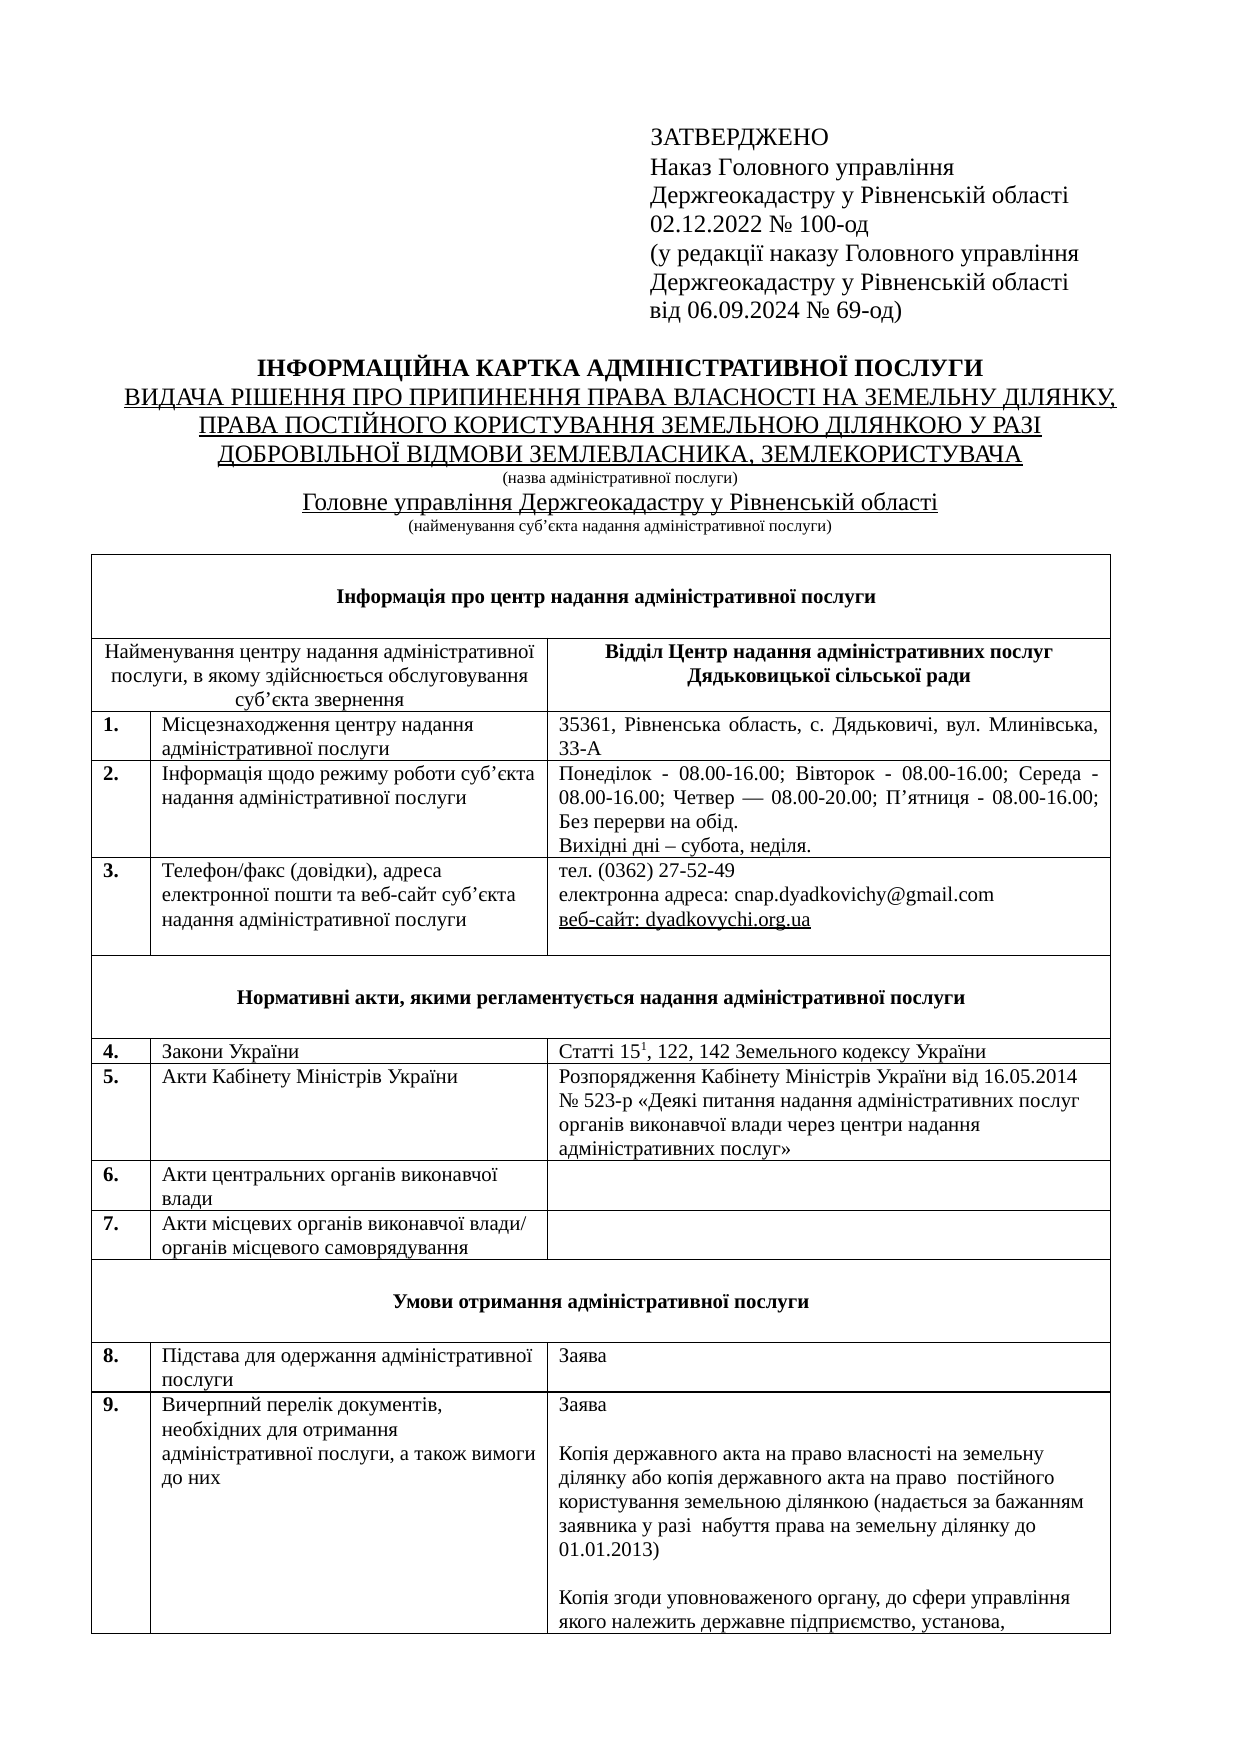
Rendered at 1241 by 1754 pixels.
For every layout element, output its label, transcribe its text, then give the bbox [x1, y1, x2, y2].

table_cell Місцезнаходження центру надання адміністративної послуги [151, 712, 547, 760]
table_cell Інформація щодо режиму роботи суб’єкта надання адміністративної послуги [151, 761, 547, 857]
table_cell 35361, Рівненська область, с. Дядьковичі, вул. Млинівська, 33-А [548, 712, 1110, 760]
table_cell Умови отримання адміністративної послуги [92, 1260, 1110, 1342]
table_cell Акти Кабінету Міністрів України [151, 1064, 547, 1160]
text Наказ Головного управління Держгеокадастру у Рівненській області [650, 152, 1122, 209]
table_cell 2. [92, 761, 150, 857]
table_cell [548, 1161, 1110, 1209]
text від 06.09.2024 № 69-од) [118, 295, 1122, 324]
table_cell Розпорядження Кабінету Міністрів України від 16.05.2014 № 523-р «Деякі питання надання адміністративних послуг органів виконавчої влади через центри надання адміністративних послуг» [548, 1064, 1110, 1160]
text ЗАТВЕРДЖЕНО [118, 118, 1122, 152]
table_cell Нормативні акти, якими регламентується надання адміністративної послуги [92, 956, 1110, 1038]
table_cell Відділ Центр надання адміністративних послуг Дядьковицької сільської ради [548, 639, 1110, 711]
table_cell Телефон/факс (довідки), адреса електронної пошти та веб-сайт суб’єкта надання адміністративної послуги [151, 858, 547, 954]
text (найменування суб’єкта надання адміністративної послуги) [118, 516, 1122, 535]
table_cell Понеділок - 08.00-16.00; Вівторок - 08.00-16.00; Середа - 08.00-16.00; Четвер — 08.00-20.00; П’ятниця - 08.00-16.00; Без перерви на обід. Вихідні дні – субота, неділя. [548, 761, 1110, 857]
table_cell Підстава для одержання адміністративної послуги [151, 1343, 547, 1391]
table_cell 8. [92, 1343, 150, 1391]
text Головне управління Держгеокадастру у Рівненській області [118, 487, 1122, 516]
table_cell 6. [92, 1161, 150, 1209]
text (назва адміністративної послуги) [118, 468, 1122, 487]
table_cell Акти центральних органів виконавчої влади [151, 1161, 547, 1209]
text Видача рішення про припинення ПРАВА власнОСТІ НА ЗЕМЕЛЬНУ ДІЛЯНКУ, ПРАВА ПОСТІЙНОГО КОРИСТУВАННЯ ЗЕМЕЛЬНОЮ ДІЛЯНКОЮ У РАЗІ ДОБРОВІЛЬНОЇ ВІДМОВИ ЗЕМЛЕВЛАСНИКА, ЗЕМЛЕКОРИСТУВАЧА [118, 382, 1122, 468]
table_cell Вичерпний перелік документів, необхідних для отримання адміністративної послуги, а також вимоги до них [151, 1393, 547, 1633]
table_cell 4. [92, 1039, 150, 1063]
table_cell Заява [548, 1343, 1110, 1391]
table_cell Статті 151, 122, 142 Земельного кодексу України [548, 1039, 1110, 1063]
table_cell Закони України [151, 1039, 547, 1063]
table_cell 9. [92, 1393, 150, 1633]
table_header Інформація про центр надання адміністративної послуги [92, 555, 1110, 638]
text 02.12.2022 № 100-од [650, 209, 1122, 238]
table_cell Найменування центру надання адміністративної послуги, в якому здійснюється обслуговування суб’єкта звернення [92, 639, 547, 711]
table_cell 7. [92, 1211, 150, 1259]
table_cell [548, 1211, 1110, 1259]
table_cell 5. [92, 1064, 150, 1160]
table_cell 1. [92, 712, 150, 760]
table_cell Акти місцевих органів виконавчої влади/ органів місцевого самоврядування [151, 1211, 547, 1259]
table_cell Заява Копія державного акта на право власності на земельну ділянку або копія державного акта на право постійного користування земельною ділянкою (надається за бажанням заявника у разі набуття права на земельну ділянку до 01.01.2013) Копія згоди уповноваженого органу, до сфери управління якого належить державне підприємство, установа, [548, 1393, 1110, 1633]
text (у редакції наказу Головного управління Держгеокадастру у Рівненській області [650, 238, 1122, 295]
table_cell 3. [92, 858, 150, 954]
text ІНФОРМАЦІЙНА КАРТКА АДМІНІСТРАТИВНОЇ ПОСЛУГИ [118, 353, 1122, 382]
table_cell тел. (0362) 27-52-49 електронна адреса: cnap.dyadkovichy@gmail.com веб-сайт: dyadkovychi.org.ua [548, 858, 1110, 954]
